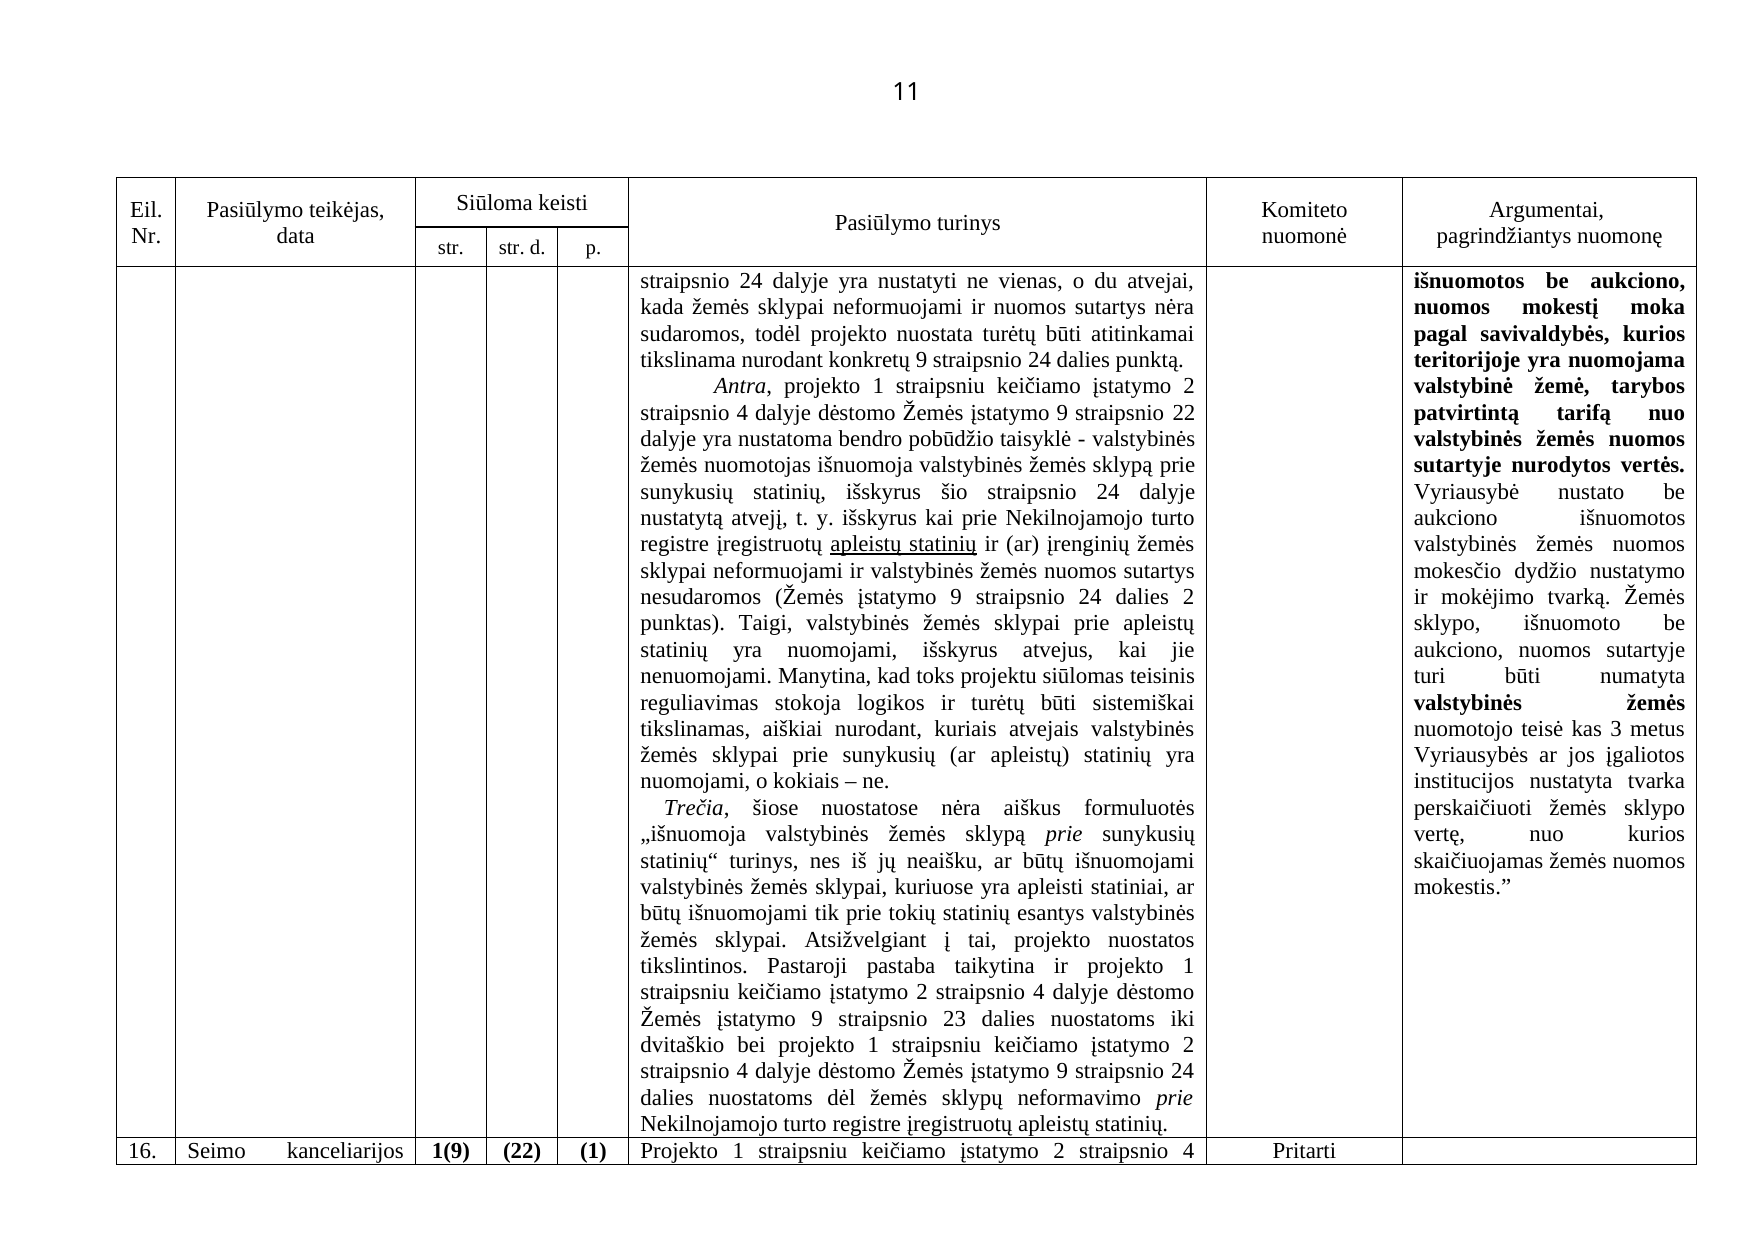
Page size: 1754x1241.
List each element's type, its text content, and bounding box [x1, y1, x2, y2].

table_cell str. d. [487, 228, 557, 266]
table_header Pasiūlymo turinys [629, 178, 1206, 266]
table_header Siūloma keisti [416, 178, 628, 226]
table_header Eil. Nr. [117, 178, 175, 266]
table_cell Projekto 1 straipsniu keičiamo įstatymo 2 straipsnio 4 [629, 1138, 1206, 1164]
table_cell (1) [558, 1138, 628, 1164]
table_cell [558, 267, 628, 1137]
table_cell str. [416, 228, 486, 266]
table_cell Pritarti [1207, 1138, 1402, 1164]
table_cell Seimo kanceliarijos [176, 1138, 415, 1164]
table_cell [1207, 267, 1402, 1137]
table_cell [176, 267, 415, 1137]
table_cell p. [558, 228, 628, 266]
table_cell [117, 267, 175, 1137]
table_cell [416, 267, 486, 1137]
table_cell 1(9) [416, 1138, 486, 1164]
table_header Pasiūlymo teikėjas, data [176, 178, 415, 266]
table_cell (22) [487, 1138, 557, 1164]
table_header Komiteto nuomonė [1207, 178, 1402, 266]
table_cell [1403, 1138, 1696, 1164]
table_cell [487, 267, 557, 1137]
table_cell išnuomotos be aukciono, nuomos mokestį moka pagal savivaldybės, kurios teritorijoje yra nuomojama valstybinė žemė, tarybos patvirtintą tarifą nuo valstybinės žemės nuomos sutartyje nurodytos vertės. Vyriausybė nustato be aukciono išnuomotos valstybinės žemės nuomos mokesčio dydžio nustatymo ir mokėjimo tvarką. Žemės sklypo, išnuomoto be aukciono, nuomos sutartyje turi būti numatyta valstybinės žemės nuomotojo teisė kas 3 metus Vyriausybės ar jos įgaliotos institucijos nustatyta tvarka perskaičiuoti žemės sklypo vertę, nuo kurios skaičiuojamas žemės nuomos mokestis.” [1403, 267, 1696, 1137]
table_cell straipsnio 24 dalyje yra nustatyti ne vienas, o du atvejai, kada žemės sklypai neformuojami ir nuomos sutartys nėra sudaromos, todėl projekto nuostata turėtų būti atitinkamai tikslinama nurodant konkretų 9 straipsnio 24 dalies punktą. Antra, projekto 1 straipsniu keičiamo įstatymo 2 straipsnio 4 dalyje dėstomo Žemės įstatymo 9 straipsnio 22 dalyje yra nustatoma bendro pobūdžio taisyklė - valstybinės žemės nuomotojas išnuomoja valstybinės žemės sklypą prie sunykusių statinių, išskyrus šio straipsnio 24 dalyje nustatytą atvejį, t. y. išskyrus kai prie Nekilnojamojo turto registre įregistruotų apleistų statinių ir (ar) įrenginių žemės sklypai neformuojami ir valstybinės žemės nuomos sutartys nesudaromos (Žemės įstatymo 9 straipsnio 24 dalies 2 punktas). Taigi, valstybinės žemės sklypai prie apleistų statinių yra nuomojami, išskyrus atvejus, kai jie nenuomojami. Manytina, kad toks projektu siūlomas teisinis reguliavimas stokoja logikos ir turėtų būti sistemiškai tikslinamas, aiškiai nurodant, kuriais atvejais valstybinės žemės sklypai prie sunykusių (ar apleistų) statinių yra nuomojami, o kokiais – ne. Trečia, šiose nuostatose nėra aiškus formuluotės „išnuomoja valstybinės žemės sklypą prie sunykusių statinių“ turinys, nes iš jų neaišku, ar būtų išnuomojami valstybinės žemės sklypai, kuriuose yra apleisti statiniai, ar būtų išnuomojami tik prie tokių statinių esantys valstybinės žemės sklypai. Atsižvelgiant į tai, projekto nuostatos tikslintinos. Pastaroji pastaba taikytina ir projekto 1 straipsniu keičiamo įstatymo 2 straipsnio 4 dalyje dėstomo Žemės įstatymo 9 straipsnio 23 dalies nuostatoms iki dvitaškio bei projekto 1 straipsniu keičiamo įstatymo 2 straipsnio 4 dalyje dėstomo Žemės įstatymo 9 straipsnio 24 dalies nuostatoms dėl žemės sklypų neformavimo prie Nekilnojamojo turto registre įregistruotų apleistų statinių. [629, 267, 1206, 1137]
table_header Argumentai, pagrindžiantys nuomonę [1403, 178, 1696, 266]
table_cell 16. [117, 1138, 175, 1164]
